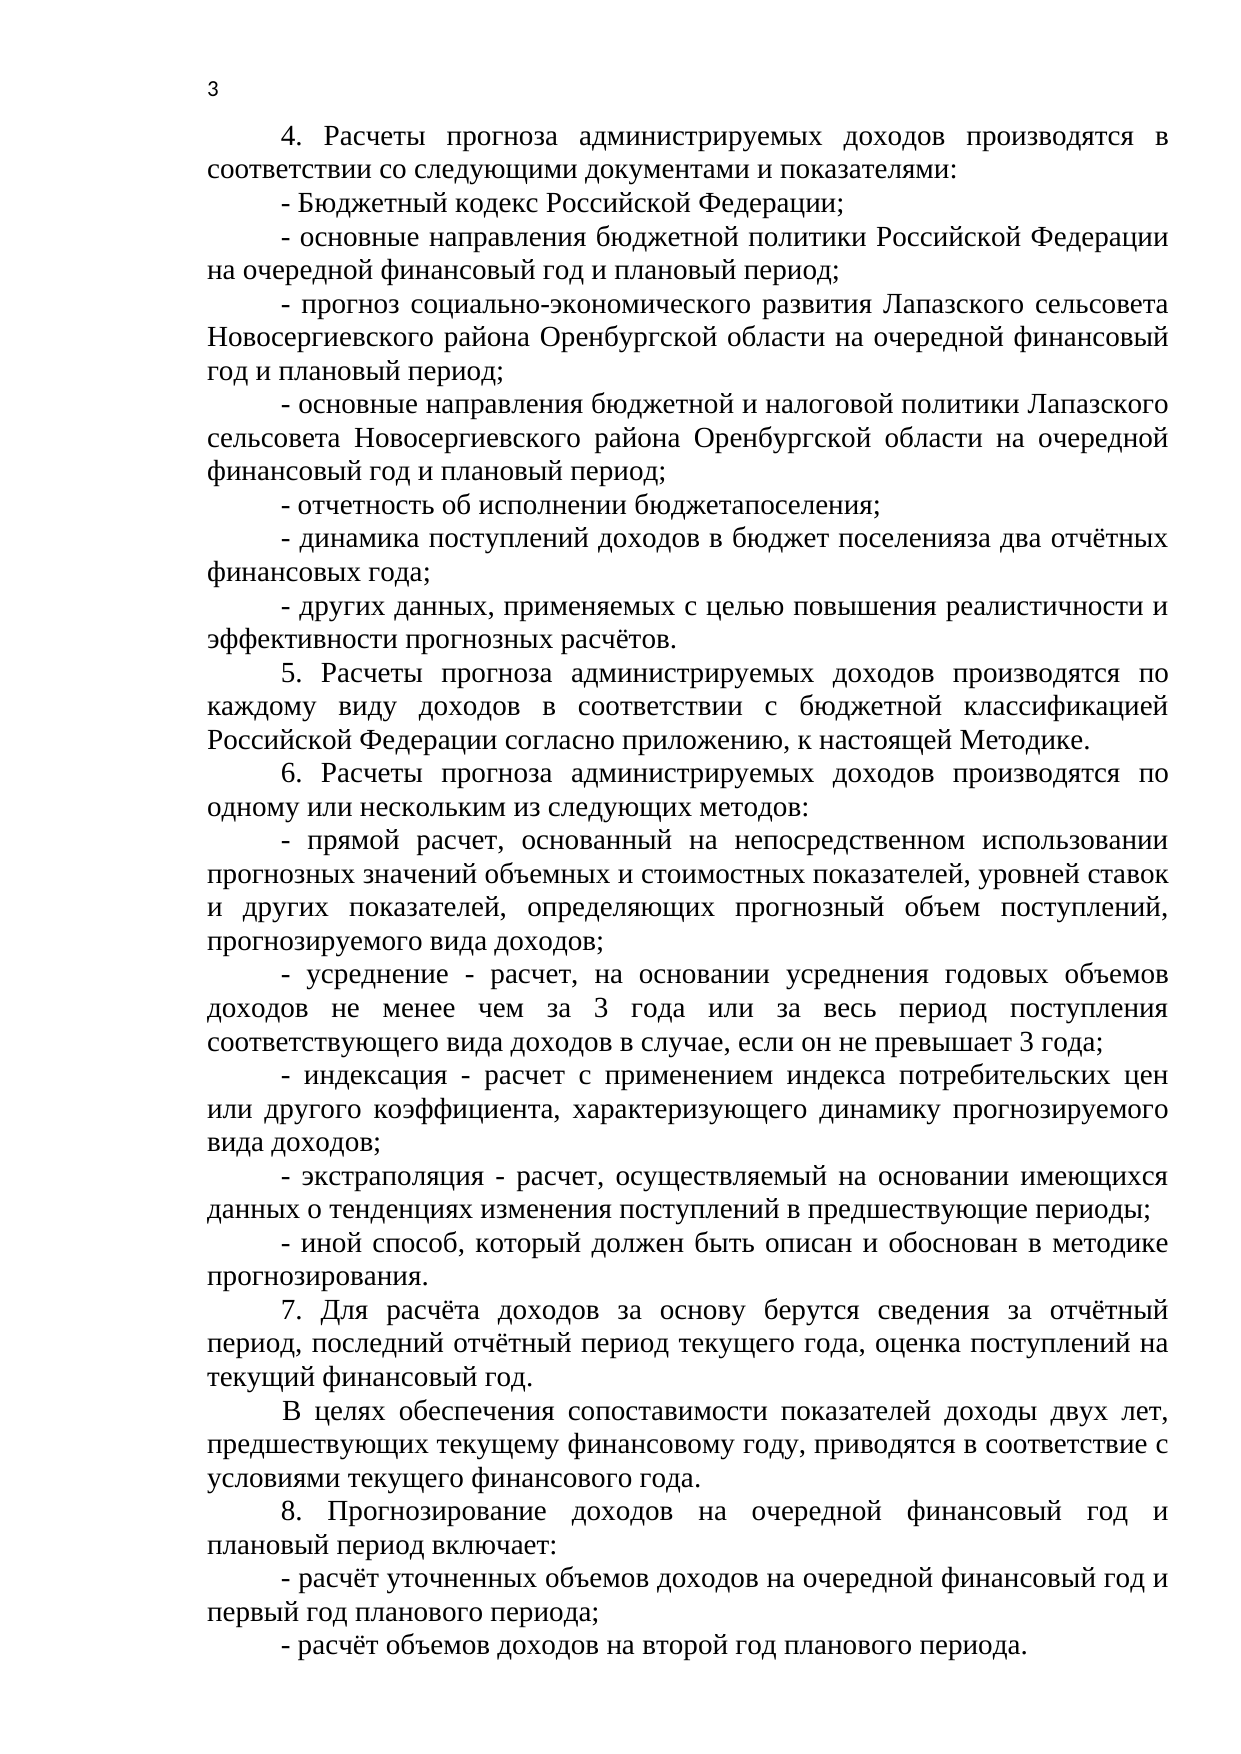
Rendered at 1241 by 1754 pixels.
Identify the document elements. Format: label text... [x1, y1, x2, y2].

text - прогноз социально-экономического развития Лапазского сельсовета Новосергиевского района Оренбургской области на очередной финансовый год и плановый период; [207, 286, 1169, 386]
text 5. Расчеты прогноза администрируемых доходов производятся по каждому виду доходов в соответствии с бюджетной классификацией Российской Федерации согласно приложению, к настоящей Методике. [207, 655, 1169, 755]
text - основные направления бюджетной политики Российской Федерации на очередной финансовый год и плановый период; [207, 219, 1169, 286]
text - прямой расчет, основанный на непосредственном использовании прогнозных значений объемных и стоимостных показателей, уровней ставок и других показателей, определяющих прогнозный объем поступлений, прогнозируемого вида доходов; [207, 822, 1169, 957]
text - экстраполяция - расчет, осуществляемый на основании имеющихся данных о тенденциях изменения поступлений в предшествующие периоды; [207, 1158, 1169, 1225]
text 6. Расчеты прогноза администрируемых доходов производятся по одному или нескольким из следующих методов: [207, 755, 1169, 822]
text В целях обеспечения сопоставимости показателей доходы двух лет, предшествующих текущему финансовому году, приводятся в соответствие с условиями текущего финансового года. [207, 1393, 1169, 1493]
text - основные направления бюджетной и налоговой политики Лапазского сельсовета Новосергиевского района Оренбургской области на очередной финансовый год и плановый период; [207, 386, 1169, 487]
text 7. Для расчёта доходов за основу берутся сведения за отчётный период, последний отчётный период текущего года, оценка поступлений на текущий финансовый год. [207, 1292, 1169, 1393]
text - усреднение - расчет, на основании усреднения годовых объемов доходов не менее чем за 3 года или за весь период поступления соответствующего вида доходов в случае, если он не превышает 3 года; [207, 957, 1169, 1057]
text - других данных, применяемых с целью повышения реалистичности и эффективности прогнозных расчётов. [207, 588, 1169, 655]
text - индексация - расчет с применением индекса потребительских цен или другого коэффициента, характеризующего динамику прогнозируемого вида доходов; [207, 1057, 1169, 1158]
text - динамика поступлений доходов в бюджет поселенияза два отчётных финансовых года; [207, 521, 1169, 588]
text 8. Прогнозирование доходов на очередной финансовый год и плановый период включает: [207, 1493, 1169, 1560]
text - отчетность об исполнении бюджетапоселения; [207, 487, 1169, 521]
text - расчёт уточненных объемов доходов на очередной финансовый год и первый год планового периода; [207, 1560, 1169, 1627]
text - Бюджетный кодекс Российской Федерации; [207, 185, 1169, 219]
text - иной способ, который должен быть описан и обоснован в методике прогнозирования. [207, 1225, 1169, 1292]
text - расчёт объемов доходов на второй год планового периода. [207, 1627, 1169, 1661]
text 4. Расчеты прогноза администрируемых доходов производятся в соответствии со следующими документами и показателями: [207, 118, 1169, 185]
